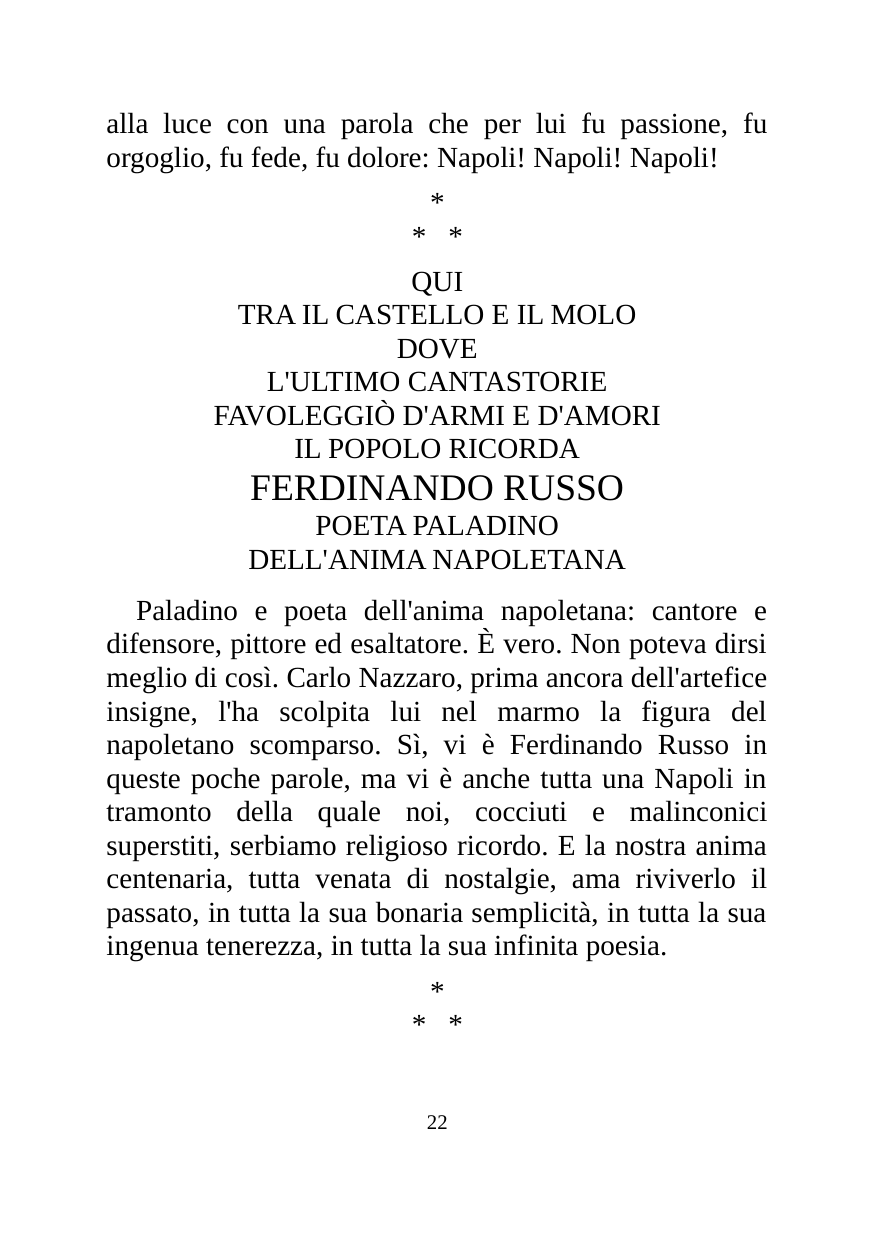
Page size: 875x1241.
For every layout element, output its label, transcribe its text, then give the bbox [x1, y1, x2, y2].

text DELL'ANIMA NAPOLETANA [106, 542, 768, 575]
text TRA IL CASTELLO E IL MOLO [106, 297, 768, 331]
text * * * [106, 185, 768, 252]
text DOVE [106, 331, 768, 364]
text FERDINANDO RUSSO [106, 465, 768, 508]
text POETA PALADINO [106, 508, 768, 542]
text QUI [106, 264, 768, 297]
text alla luce con una parola che per lui fu passione, fu orgoglio, fu fede, fu dolore: Napoli! Napoli! Napoli! [106, 106, 768, 173]
text IL POPOLO RICORDA [106, 432, 768, 465]
text L'ULTIMO CANTASTORIE [106, 364, 768, 398]
text Paladino e poeta dell'anima napoletana: cantore e difensore, pittore ed esaltatore. È vero. Non poteva dirsi meglio di così. Carlo Nazzaro, prima ancora dell'artefice insigne, l'ha scolpita lui nel marmo la figura del napoletano scomparso. Sì, vi è Ferdinando Russo in queste poche parole, ma vi è anche tutta una Napoli in tramonto della quale noi, cocciuti e malinconici superstiti, serbiamo religioso ricordo. E la nostra anima centenaria, tutta venata di nostalgie, ama riviverlo il passato, in tutta la sua bonaria semplicità, in tutta la sua ingenua tenerezza, in tutta la sua infinita poesia. [106, 593, 768, 962]
text FAVOLEGGIÒ D'ARMI E D'AMORI [106, 398, 768, 432]
text * * * [106, 974, 768, 1041]
